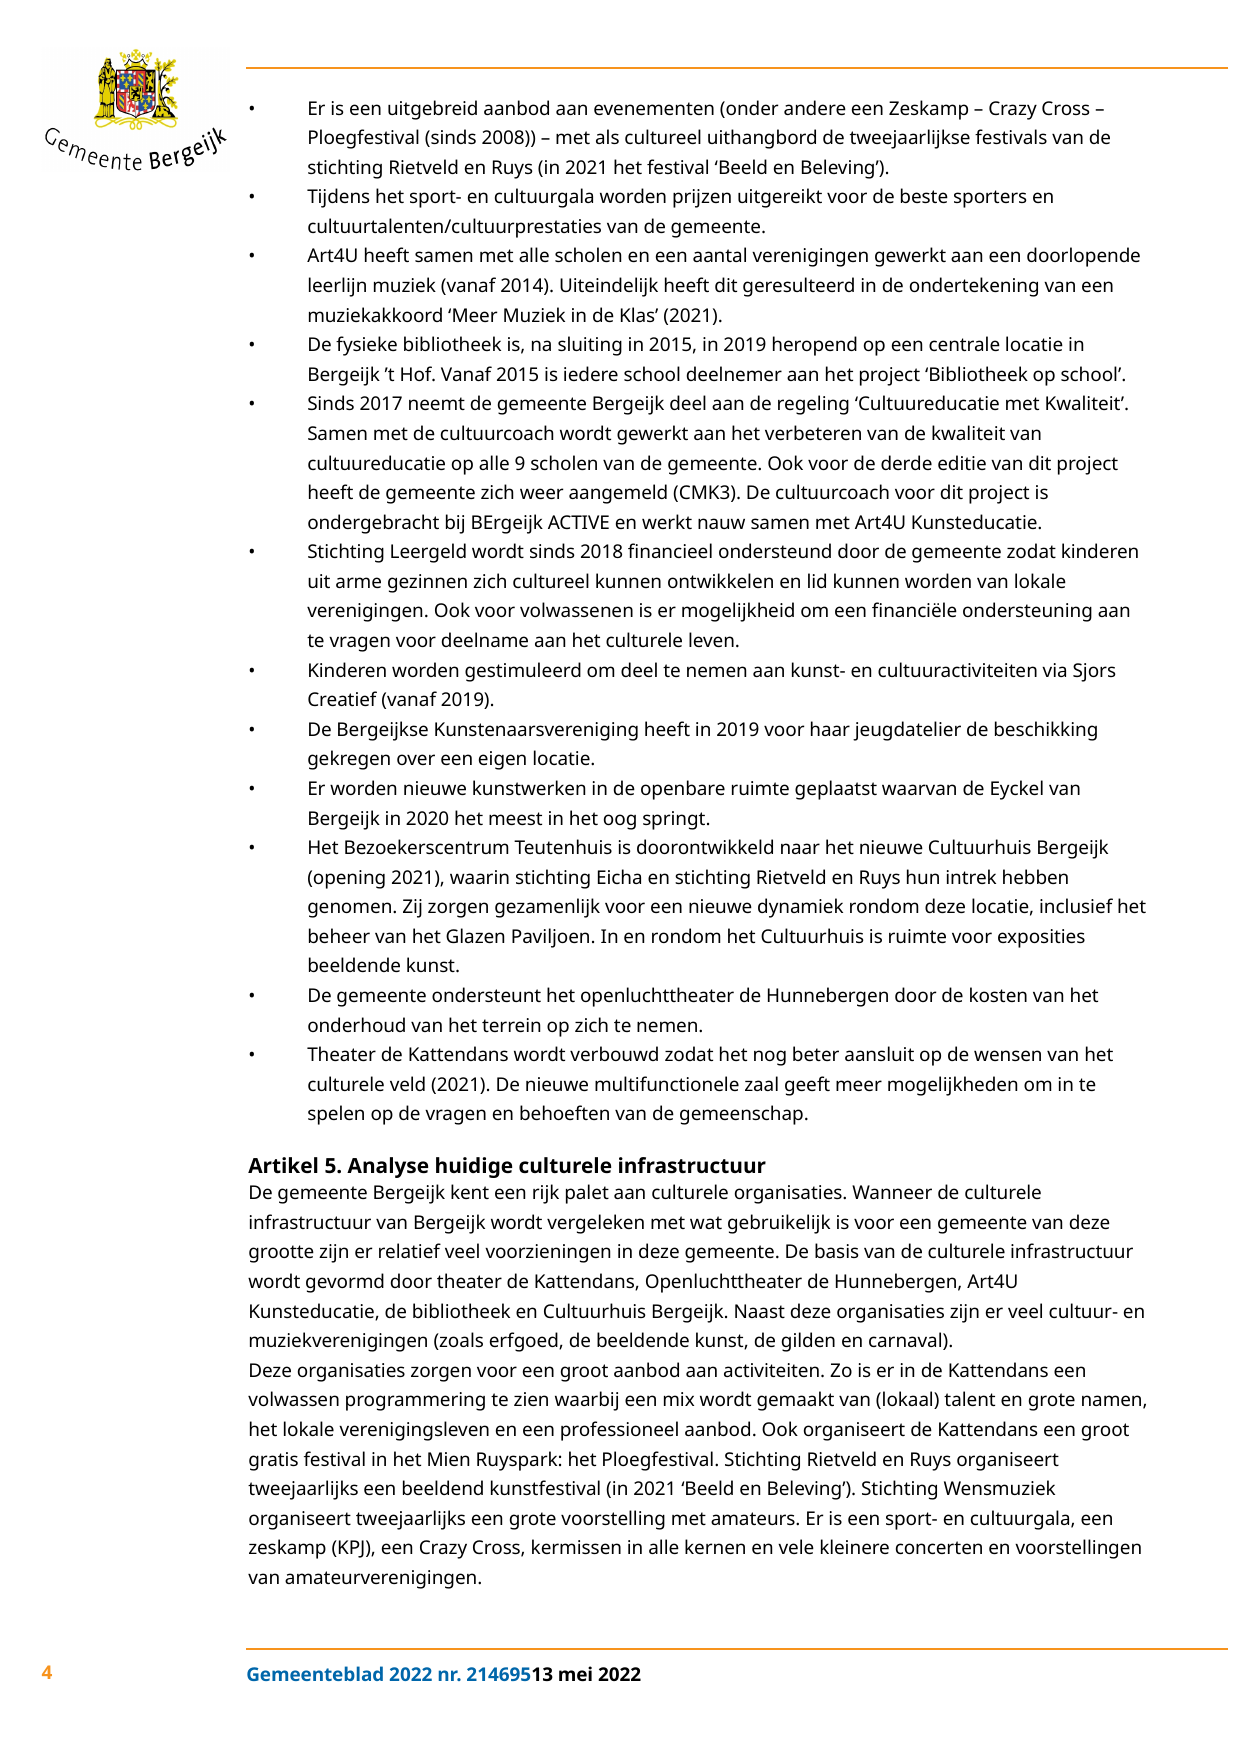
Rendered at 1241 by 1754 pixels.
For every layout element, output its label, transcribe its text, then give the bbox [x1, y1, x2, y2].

list Stichting Leergeld wordt sinds 2018 financieel ondersteund door de gemeente zodat kinderen uit arme gezinnen zich cultureel kunnen ontwikkelen en lid kunnen worden van lokale verenigingen. Ook voor volwassenen is er mogelijkheid om een financiële ondersteuning aan te vragen voor deelname aan het culturele leven. [248, 538, 1152, 653]
text Artikel 5. Analyse huidige culturele infrastructuur [248, 1151, 1152, 1179]
list Er is een uitgebreid aanbod aan evenementen (onder andere een Zeskamp – Crazy Cross – Ploegfestival (sinds 2008)) – met als cultureel uithangbord de tweejaarlijkse festivals van de stichting Rietveld en Ruys (in 2021 het festival ‘Beeld en Beleving’). [248, 95, 1152, 180]
text De gemeente Bergeijk kent een rijk palet aan culturele organisaties. Wanneer de culturele infrastructuur van Bergeijk wordt vergeleken met wat gebruikelijk is voor een gemeente van deze grootte zijn er relatief veel voorzieningen in deze gemeente. De basis van de culturele infrastructuur wordt gevormd door theater de Kattendans, Openluchttheater de Hunnebergen, Art4U Kunsteducatie, de bibliotheek en Cultuurhuis Bergeijk. Naast deze organisaties zijn er veel cultuur- en muziekverenigingen (zoals erfgoed, de beeldende kunst, de gilden en carnaval). [248, 1179, 1152, 1353]
list Het Bezoekerscentrum Teutenhuis is doorontwikkeld naar het nieuwe Cultuurhuis Bergeijk (opening 2021), waarin stichting Eicha en stichting Rietveld en Ruys hun intrek hebben genomen. Zij zorgen gezamenlijk voor een nieuwe dynamiek rondom deze locatie, inclusief het beheer van het Glazen Paviljoen. In en rondom het Cultuurhuis is ruimte voor exposities beeldende kunst. [248, 834, 1152, 978]
list De Bergeijkse Kunstenaarsvereniging heeft in 2019 voor haar jeugdatelier de beschikking gekregen over een eigen locatie. [248, 716, 1152, 771]
picture [41, 47, 231, 172]
text Deze organisaties zorgen voor een groot aanbod aan activiteiten. Zo is er in de Kattendans een volwassen programmering te zien waarbij een mix wordt gemaakt van (lokaal) talent en grote namen, het lokale verenigingsleven en een professioneel aanbod. Ook organiseert de Kattendans een groot gratis festival in het Mien Ruyspark: het Ploegfestival. Stichting Rietveld en Ruys organiseert tweejaarlijks een beeldend kunstfestival (in 2021 ‘Beeld en Beleving’). Stichting Wensmuziek organiseert tweejaarlijks een grote voorstelling met amateurs. Er is een sport- en cultuurgala, een zeskamp (KPJ), een Crazy Cross, kermissen in alle kernen en vele kleinere concerten en voorstellingen van amateurverenigingen. [248, 1357, 1152, 1590]
list Art4U heeft samen met alle scholen en een aantal verenigingen gewerkt aan een doorlopende leerlijn muziek (vanaf 2014). Uiteindelijk heeft dit geresulteerd in de ondertekening van een muziekakkoord ‘Meer Muziek in de Klas’ (2021). [248, 243, 1152, 328]
list Sinds 2017 neemt de gemeente Bergeijk deel aan de regeling ‘Cultuureducatie met Kwaliteit’. Samen met de cultuurcoach wordt gewerkt aan het verbeteren van de kwaliteit van cultuureducatie op alle 9 scholen van de gemeente. Ook voor de derde editie van dit project heeft de gemeente zich weer aangemeld (CMK3). De cultuurcoach voor dit project is ondergebracht bij BErgeijk ACTIVE en werkt nauw samen met Art4U Kunsteducatie. [248, 391, 1152, 535]
list Theater de Kattendans wordt verbouwd zodat het nog beter aansluit op de wensen van het culturele veld (2021). De nieuwe multifunctionele zaal geeft meer mogelijkheden om in te spelen op de vragen en behoeften van de gemeenschap. [248, 1041, 1152, 1126]
list Kinderen worden gestimuleerd om deel te nemen aan kunst- en cultuuractiviteiten via Sjors Creatief (vanaf 2019). [248, 657, 1152, 712]
list De gemeente ondersteunt het openluchttheater de Hunnebergen door de kosten van het onderhoud van het terrein op zich te nemen. [248, 982, 1152, 1038]
list De fysieke bibliotheek is, na sluiting in 2015, in 2019 heropend op een centrale locatie in Bergeijk ’t Hof. Vanaf 2015 is iedere school deelnemer aan het project ‘Bibliotheek op school’. [248, 331, 1152, 387]
list Tijdens het sport- en cultuurgala worden prijzen uitgereikt voor de beste sporters en cultuurtalenten/cultuurprestaties van de gemeente. [248, 183, 1152, 239]
list Er worden nieuwe kunstwerken in de openbare ruimte geplaatst waarvan de Eyckel van Bergeijk in 2020 het meest in het oog springt. [248, 775, 1152, 831]
